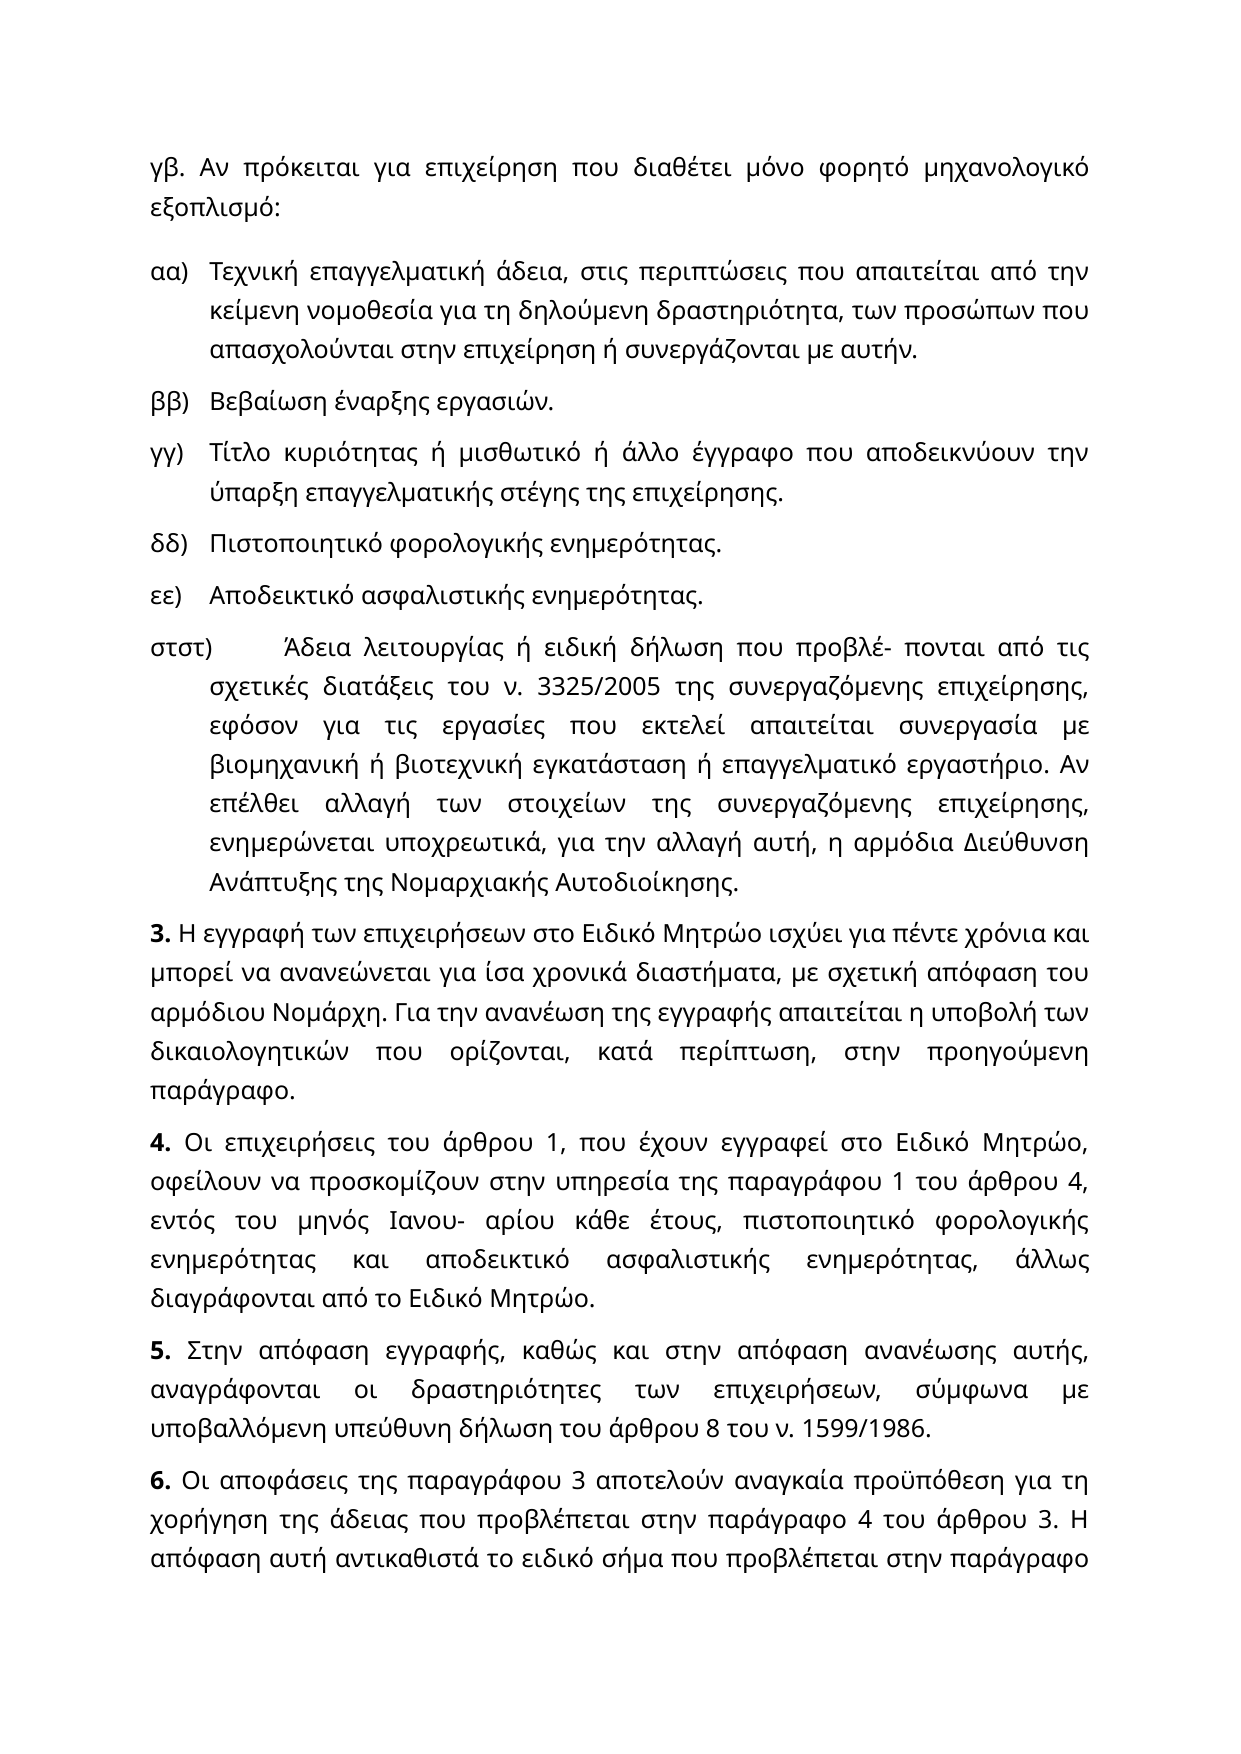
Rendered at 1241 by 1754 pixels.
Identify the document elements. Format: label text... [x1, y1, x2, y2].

text 5. Στην απόφαση εγγραφής, καθώς και στην απόφαση ανανέωσης αυτής, αναγράφονται οι δραστηριότητες των επιχειρήσεων, σύμφωνα με υποβαλλόμενη υπεύθυνη δήλωση του άρθρου 8 του ν. 1599/1986. [150, 1332, 1090, 1445]
text 6. Οι αποφάσεις της παραγράφου 3 αποτελούν αναγκαία προϋπόθεση για τη χορήγηση της άδειας που προβλέπεται στην παράγραφο 4 του άρθρου 3. Η απόφαση αυτή αντικαθιστά το ειδικό σήμα που προβλέπεται στην παράγραφο [150, 1462, 1090, 1575]
list εε) Αποδεικτικό ασφαλιστικής ενημερότητας. [150, 577, 1090, 612]
text 4. Οι επιχειρήσεις του άρθρου 1, που έχουν εγγραφεί στο Ειδικό Μητρώο, οφείλουν να προσκομίζουν στην υπηρεσία της παραγράφου 1 του άρθρου 4, εντός του μηνός Ιανου- αρίου κάθε έτους, πιστοποιητικό φορολογικής ενημερότητας και αποδεικτικό ασφαλιστικής ενημερότητας, άλλως διαγράφονται από το Ειδικό Μητρώο. [150, 1124, 1090, 1315]
list ββ) Βεβαίωση έναρξης εργασιών. [150, 383, 1090, 417]
list γγ) Τίτλο κυριότητας ή μισθωτικό ή άλλο έγγραφο που αποδεικνύουν την ύπαρξη επαγγελματικής στέγης της επιχείρησης. [150, 435, 1090, 508]
list στστ) Άδεια λειτουργίας ή ειδική δήλωση που προβλέ- πονται από τις σχετικές διατάξεις του ν. 3325/2005 της συνεργαζόμενης επιχείρησης, εφόσον για τις εργασίες που εκτελεί απαιτείται συνεργασία με βιομηχανική ή βιοτεχνική εγκατάσταση ή επαγγελματικό εργαστήριο. Αν επέλθει αλλαγή των στοιχείων της συνεργαζόμενης επιχείρησης, ενημερώνεται υποχρεωτικά, για την αλλαγή αυτή, η αρμόδια Διεύθυνση Ανάπτυξης της Νομαρχιακής Αυτοδιοίκησης. [150, 629, 1090, 898]
list αα) Τεχνική επαγγελματική άδεια, στις περιπτώσεις που απαιτείται από την κείμενη νομοθεσία για τη δηλούμενη δραστηριότητα, των προσώπων που απασχολούνται στην επιχείρηση ή συνεργάζονται με αυτήν. [150, 253, 1090, 366]
text γβ. Αν πρόκειται για επιχείρηση που διαθέτει μόνο φορητό μηχανολογικό εξοπλισμό: [150, 150, 1090, 223]
text 3. Η εγγραφή των επιχειρήσεων στο Ειδικό Μητρώο ισχύει για πέντε χρόνια και μπορεί να ανανεώνεται για ίσα χρονικά διαστήματα, με σχετική απόφαση του αρμόδιου Νομάρχη. Για την ανανέωση της εγγραφής απαιτείται η υποβολή των δικαιολογητικών που ορίζονται, κατά περίπτωση, στην προηγούμενη παράγραφο. [150, 916, 1090, 1107]
list δδ) Πιστοποιητικό φορολογικής ενημερότητας. [150, 526, 1090, 560]
